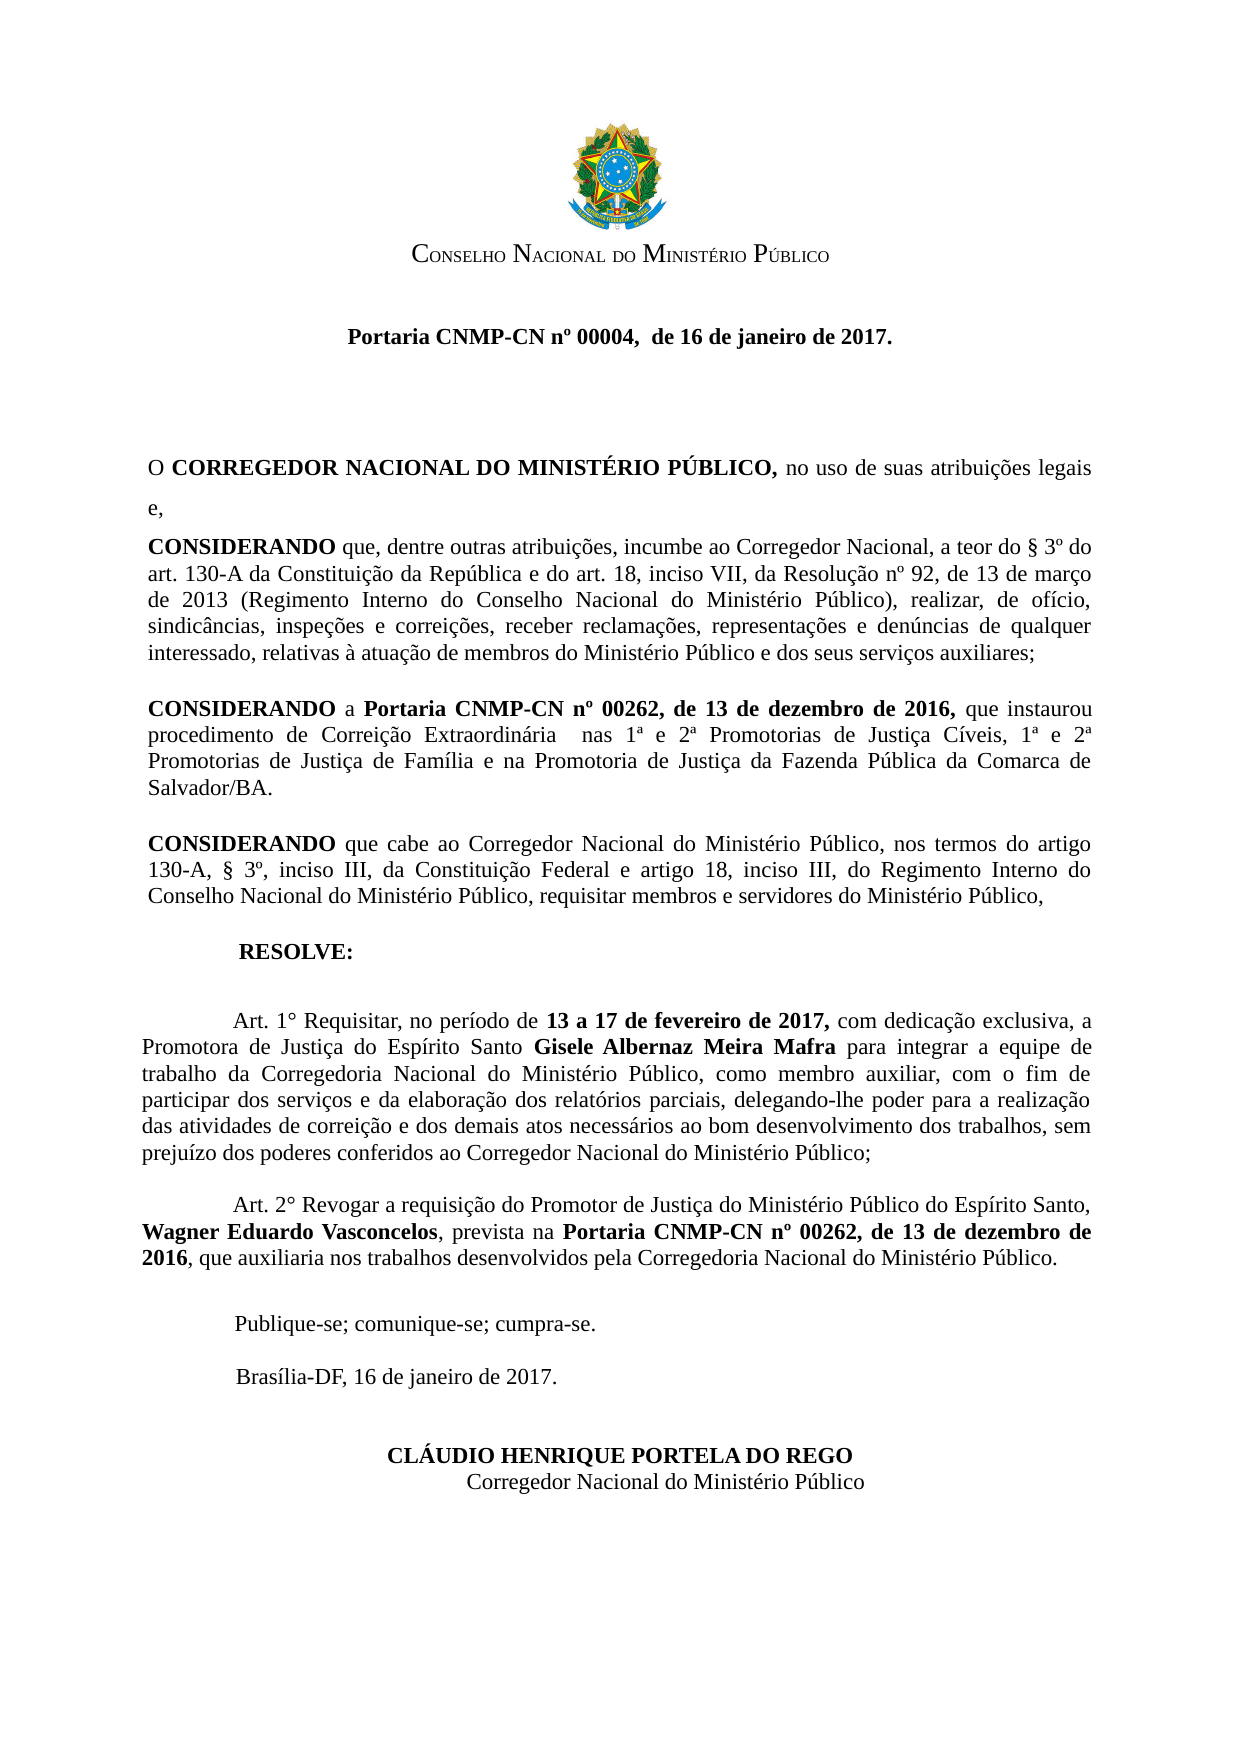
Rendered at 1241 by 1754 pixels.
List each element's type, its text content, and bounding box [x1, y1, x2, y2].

text CONSIDERANDO a Portaria CNMP-CN nº 00262, de 13 de dezembro de 2016, que instaurou procedimento de Correição Extraordinária nas 1ª e 2ª Promotorias de Justiça Cíveis, 1ª e 2ª Promotorias de Justiça de Família e na Promotoria de Justiça da Fazenda Pública da Comarca de Salvador/BA. [148, 695, 1093, 800]
text CONSIDERANDO que, dentre outras atribuições, incumbe ao Corregedor Nacional, a teor do § 3º do art. 130-A da Constituição da República e do art. 18, inciso VII, da Resolução nº 92, de 13 de março de 2013 (Regimento Interno do Conselho Nacional do Ministério Público), realizar, de ofício, sindicâncias, inspeções e correições, receber reclamações, representações e denúncias de qualquer interessado, relativas à atuação de membros do Ministério Público e dos seus serviços auxiliares; [148, 533, 1093, 665]
text RESOLVE: [148, 938, 1093, 964]
text CONSIDERANDO que cabe ao Corregedor Nacional do Ministério Público, nos termos do artigo 130-A, § 3º, inciso III, da Constituição Federal e artigo 18, inciso III, do Regimento Interno do Conselho Nacional do Ministério Público, requisitar membros e servidores do Ministério Público, [148, 829, 1093, 909]
text CLÁUDIO HENRIQUE PORTELA DO REGO [148, 1442, 1093, 1468]
text Art. 2° Revogar a requisição do Promotor de Justiça do Ministério Público do Espírito Santo, Wagner Eduardo Vasconcelos, prevista na Portaria CNMP-CN nº 00262, de 13 de dezembro de 2016, que auxiliaria nos trabalhos desenvolvidos pela Corregedoria Nacional do Ministério Público. [142, 1192, 1093, 1271]
text Art. 1° Requisitar, no período de 13 a 17 de fevereiro de 2017, com dedicação exclusiva, a Promotora de Justiça do Espírito Santo Gisele Albernaz Meira Mafra para integrar a equipe de trabalho da Corregedoria Nacional do Ministério Público, como membro auxiliar, com o fim de participar dos serviços e da elaboração dos relatórios parciais, delegando-lhe poder para a realização das atividades de correição e dos demais atos necessários ao bom desenvolvimento dos trabalhos, sem prejuízo dos poderes conferidos ao Corregedor Nacional do Ministério Público; [142, 1007, 1093, 1165]
text Brasília-DF, 16 de janeiro de 2017. [148, 1363, 1093, 1389]
text Portaria CNMP-CN nº 00004, de 16 de janeiro de 2017. [148, 323, 1093, 349]
text Publique-se; comunique-se; cumpra-se. [148, 1310, 1093, 1336]
text O CORREGEDOR NACIONAL DO MINISTÉRIO PÚBLICO, no uso de suas atribuições legais e, [148, 454, 1093, 520]
text Corregedor Nacional do Ministério Público [148, 1468, 1093, 1494]
